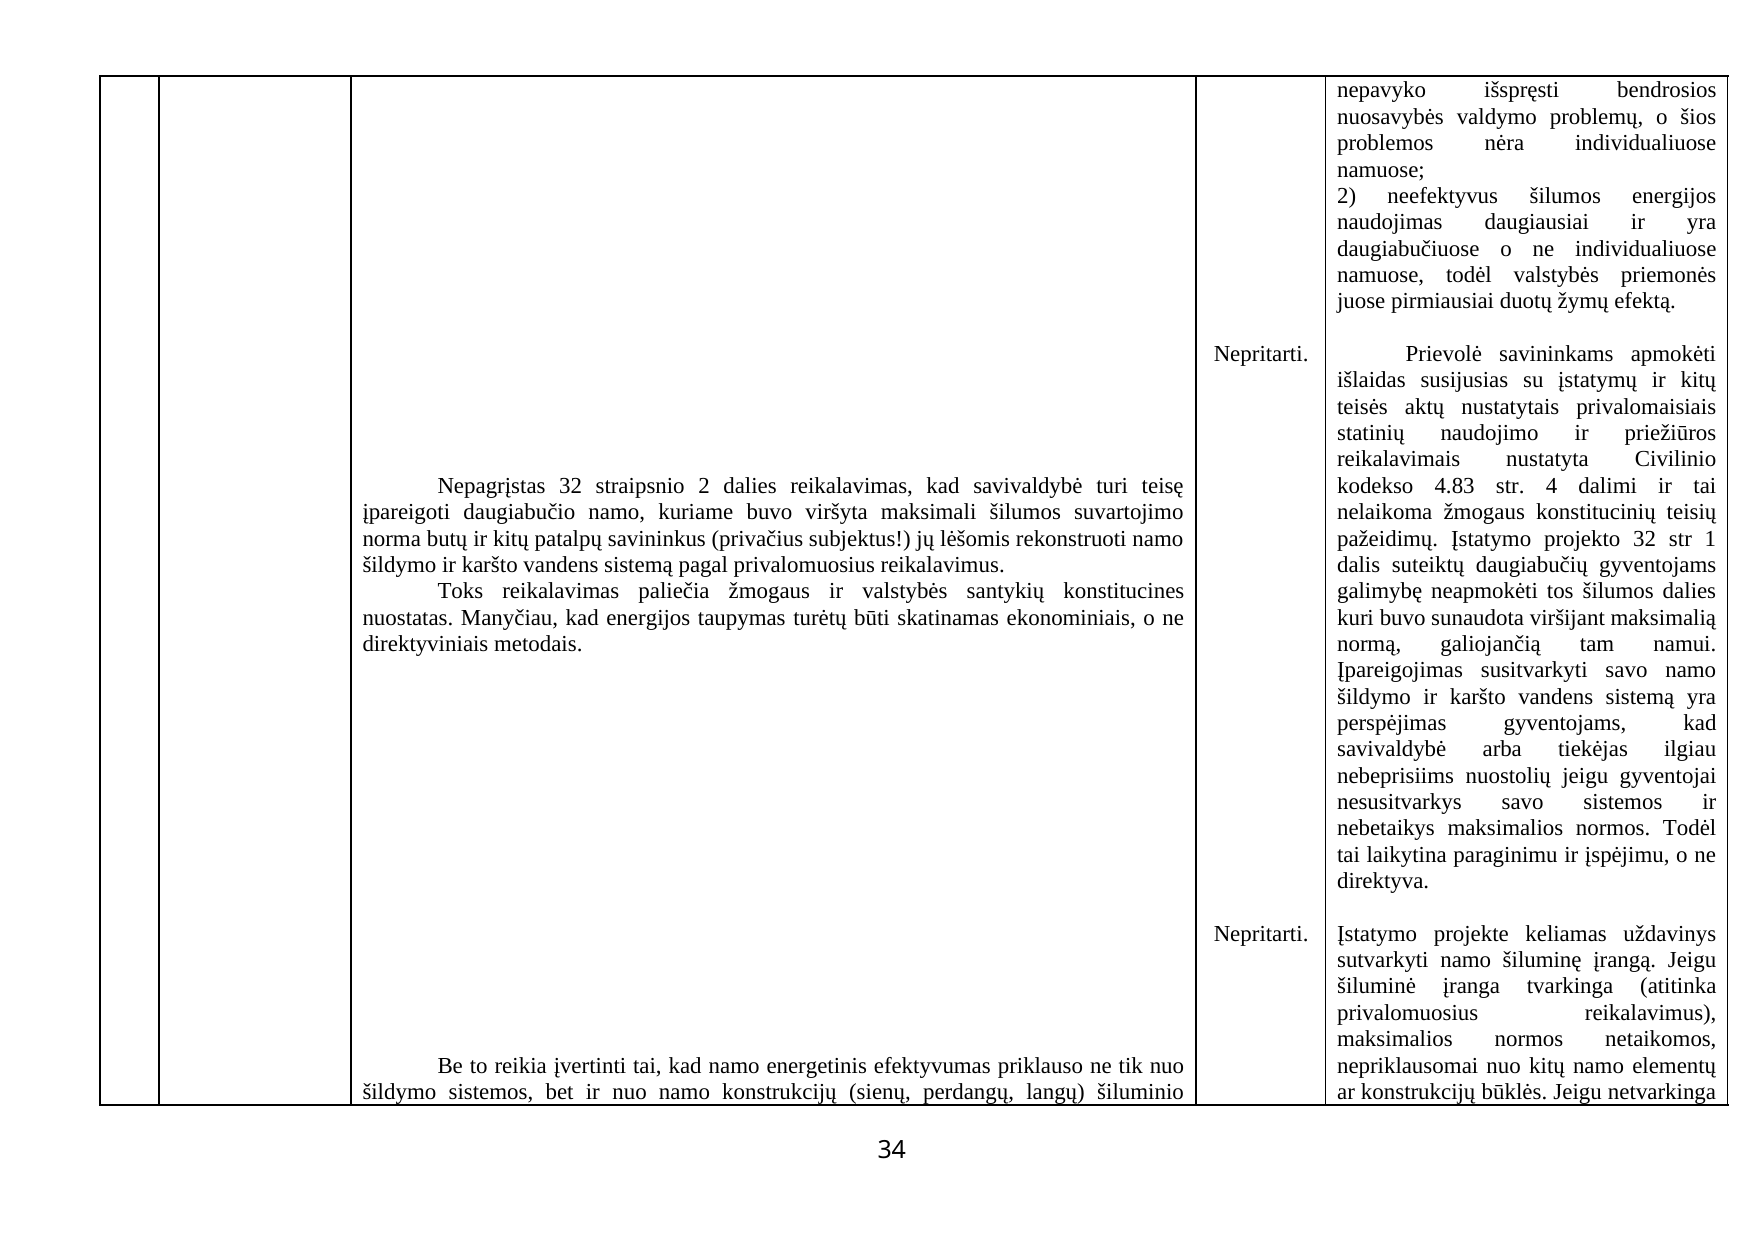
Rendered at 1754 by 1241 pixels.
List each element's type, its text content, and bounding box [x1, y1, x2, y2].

table_cell [160, 77, 350, 1104]
table_cell Spaudoje pasirodė informacija, kad Seimas grąžins Vyriausybei pataisyti Šilumos ūkio įstatymo projektą, kadangi iš visuomenės pusės pasirodė prieštaravimai dėl dvinarės kainos, klaidingai vadinamos abonentiniu mokesčiu, įvedimo. Savivaldybės ir šilumos tiekimo įmonės tikisi, kad įstatymo priėmimas nebus stabdomas, kadangi Šilumos ūkio įstatymas gyvybiškai aktualus vartotojams, savivaldybėms ir šilumos tiekėjams.Šiuo metu daugelis labai svarbių vartotojų ir tiekėjų santykių klausimų neišspręsti, jiems trūksta įstatyminio pagrindo. Tai trikdo šilumos tiekimo įmonių darbą, trukdo steigtis daugiabučių namų bendrijoms, delsiama diegti šilumos taupymo priemones. Šilumos ūkio įstatymo projektas buvo rengiamas jau beveik trejus metus, daug kartų svarstytas dalyvaujant įvairių suinteresuotų organizacijų atstovams. Savivaldybių atstovai skambina ir prašo tarpininkauti, kad įstatymo projektas kuo greičiau būtų svarstomas ir priimtas. Įstatymas išspręstų daugelį iki šiolei nesprendžiamų, labai aktualių tiekėjų ir vartotojų santykių klausimų. Visuomenės atstovų ir kai kurių Seimo narių pastabos dėl abonentinio mokesčio įvedimo neturi pagrindo, nes įstatymo projekte net neminima tokia kategorija, kaip abonentinis mokestis ir manome, kad šis klausimas, sukėlęs dalies gyventojų nepasitenkinimą, yra visiškai be reikalo eskaluojamas. Įstatymo projekte rašoma, kad “šilumos ir karšto vandens kainas sudaro energijos ir galios dedamosios”. Minėtos kainos yra įteisintos Valstybinės kainų ir energetikos kontrolės komisijos 1997 m. kovo 27 d. nutarimu Nr.6 patvirtintoje centralizuotos šilumos kainos nustatymo metodikoje. Šioje metodikoje rašoma:”8.3. Juridiniai asmenys ir gyvenamųjų namų bendrijos ir namų savininkai...gali pasirinkti dvinarę arba vienanarę kainą. Taip pat norime atkreipti Jūsų dėmesį, kad asmenys, pasirinkę dvinarę kainą, gaus ne mažesnes kompensacijas, kaip ir esant vienanarei kainai. Taip rašoma “Buto (individualaus gyvenamojo namo) šildymo išlaidų, išlaidų šaltam ir karštam vandeniui kompensavimo gyventojams, turintiems mažas pajamas, įstatymo” 4 straipsnio 3 dalyje (V.Ž., 1999, Nr.36-1062). Prašytume negrąžinti Šilumos ūkio įstatymo projekto Vyriausybei ir nestabdyti jo svarstymo Seimo komitetuose. Šiam mūsų prašymui taip pat pritaria ir jį palaiko Valstybinė kainų ir energetikos kontrolės komisija ir Šilumos tiekėjų asociacija. Karšto vandens tiekimas Įstatymo ketvirtąjį skirsnį būtina papildyti straipsniu „Karšto vandens tiekimas“, kuriame turi būti nurodytos šalto vandens pirkimo sąlygos karštam vandeniui paruošti, nes, perskaičius įstatymo projektą, visiškai neaišku kaip bus parduodamas karštas vanduo. …Nereikia būti specialistu, kad suprastum devinto skirsnio („Šilumos kainos ir tarifai. Sąnaudų apskaita. Investicijos“) 30 straipsnio pirmo punkto nuostatą, kurioje teigiama, kad šilumos ir karšto vandens kainas sudaro šilumos energijos ir galios dedamosios. Tiesa po to lyg tarp kitko pasakoma, kad kainose gali būti ir kitų dedamųjų. Taigi šalto vandens kainos dedamoji gali būti įtraukta į karšto vandens kainą, bet gali ir nebūti. To pasėkoje galima daryti išvadą, kad karštas vanduo gali būti ruošiamas ir tiekiamas vartotojams nesinaudojant šalto vandens tiekimo paslaugomis. Tokių „stebuklų“ dar neteko regėti. Susipažinę su Lietuvos Respublikos Šilumos ūkio įstatymo projektu (2002 10 23), siūlome sekančius papildymus ir pataisymus: 1. Nors įstatymo projekte ir naudojama karšto vandens tiekėjo sąvoka, tačiau įstatyme ji neapibrėžta. Siekiant išspręsti praktikoje neretai iškylantį klausimą, kas atsakingas už nuostolius ir kokybę gaminant karštą vandenį bei atsižvelgiant, kad karšto vandens gamyba ir teikimas yra šilumos ūkio sudėtinė dalis, projekto 2 straipsnyje būtina pateikti karšto vandens tiekėjo sąvoką: Karšto vandens tiekėjas – pastato šildymo ir karšto vandens sistemos eksploatuotojas, parduodantis karštą vandenį vartotojams. Centralizuotai pagaminto karšto vandens tiekėjas yra šilumos tiekėjas. 2. 2 straipsnio 12 punktą papildyti: 12. Pastato šildymo ir karšto vandens sistemos prižiūrėtojas (eksploatuotojas) – fizinis ar juridinis asmuo, atitinkantis nustatytus kvalifikacinius reikalavimus eksploatuoti pastatų šildymo ir karšto vandens sistemas ir teikiantis šių sistemų priežiūros bei šilumos ir karšto vandens tiekimo paslaugas. 3. Įstatymo projekto 2 straipsnio 27 punktą papildyti: 27. Šilumos ūkis – energetikos ūkio sritis, tiesiogiai susijusi su šilumos ir karšto vandens gamyba, perdavimu, tiekimu ir vartojimu. 4. Įstatymo projekto 2 straipsnio 32 punktą išdėstyti taip: 32. Tiekimo-vartojimo riba – vieta šilumos perdavimo vamzdynuose, iki kurios tiekėjas yra atsakingas už šilumos ir (ar) karšto vandens tiekimą. 5. Įstatymo projektą papildyti nauju straipsniu: 13*. Karšto vandens gamybos organizavimas Šaltą vandenį karšto vandens gamybai karšto vandens tiekėjas perka iš šalto vandens tiekėjo. Necentralizuotos karšto vandens gamybos atveju karšto vandens tiekėjas šilumnešį perka iš šilumos tiekėjo. 6. Patikslinti 20 straipsnio 5.3 punktą: 5.3. sutartyse nustatytus šilumos vartotojų patalpų kokybišką šildymą ir tinkamos kokybės karšto vandens pristatymą vartotojams, jeigu šilumos ar karšto vandens tiekėjai į pastato šilumos punktą pristato sutartyse nustatytos kokybės šilumnešį, o centralizuotos karšto vandens gamybos atveju – karštą vandenį. Šilumos įstatymo projekte labai sureikšminamas konkurencijos vaidmuo tarp energijos, kuro tiekėjų bei šilumos gamintojų. Šilumos tiekimo įmonės veikia lokalioje teritorijoje ir turi ryšį su vartotojais toje pačioje teritorijoje sumontuotu šilumos perdavimo tinklu. Atskirais atvejais labai ribotos kuro pasirinkimo galimybės ( pvz. nėra dujotiekio). Vartotojas netenka tokios pasirinkimo laisvės kaip elektros energijos vartotojas. Dėl verslo specifikos ( dideli pradiniai kapitaliniai įdėjimai, ribota veiklos rinka, dideli konkurentų įėjimo į rinką kaštai, mastelio ekonomika), centralizuotas šilumos tiekimo ūkis yra natūrali monopolija. Esant dabartiniai politinei situacijai savivaldybėse, kai dauguma savivaldybių sprendimus priima politiniais motyvais, o nesivadovauja ekonomine logika, šiame straipsnyje nuostata dėl “pagrįstos konkurencijos įteisinimo” gali būti žalinga ir skatinti valdininkų savivalę. Siūlau 1 straipsnio 2 dalies nuostatą 2) išbraukti. Straipsnis 2 Siūlau straipsnį papildyti sąvoka, apibrėžiančia šilumos pirkimo – pardavimo santykius tarp šilumos gamintojo ir šilumos tiekėjo. Straipsnis 3.1 Neaiškus teiginys. Kuro tiekėjai tiesiogiai nekonkuruoja su energijos tiekėjais. Gal norėta apibrėžti konkurenciją tarp centralizuoto šilumos ūkio ir alternatyvių šilumos energijos šaltinių. Siūlau sukonkretinti teiginį bei papildyti 2 Straipsnį energijos bei kuro tiekėjų sąvokomis. Straipsnis 3.2 Nuostata, kad savivaldybių kontroliuojamoms įmonėms nuosavybės teise priklausytų šilumos perdavimo tinklai, kuriais realizuojama ne mažiau 5 GWh per metus šilumos ir ne mažiau kaip 30 procentų gamybos pajėgumų kiekviename tinkle, įskaitant reikalingą šiluminės galios rezervą, pasmerkia savivaldybes ir jų kontroliuojamas įmones eksploatuoti labiausiai nusidėvėjusią šilumos ūkio dalį – šilumos perdavimo tinklą. Šiuo metu daugumos šilumos ūkio įmonių šiluminių trasų techninė būklė yra nepatenkinama, jų amžius vidutiniškai siekia 15 ir daugiau metų. Kai kur nuostoliai trasose iki 30 procentų visos perduodamos energijos. Šio tinklo atnaujinimas ir privalomų 30 procentų šilumos gamybos pajėgumų kiekviename tinkle išlaikymas, įskaitant reikalingą šiluminės galios rezervo priežiūrą ir remontą , pareikalaus žymių investicijų. Šilumos ūkio įmones įmanoma sutvarkyti tik atlikus kompleksinę renovaciją, apimančią šilumos gamybą ir šilumos tiekimą. Dėl blogos finansinės padėties, o taip pat dėl galimų politinių interesų savivaldybės stengsis pirmiausiai patenkinti kai kurių socialinių sluoksnių (mokytojai, medikai) finansinius interesus ir tuo pačiu nepajėgs atlikti šiluminių trasų renovacijos. Reikia tikėtis, kad artimiausiu laikotarpiu šilumos nuostoliai didės ir galutinis vartotojas turės sumokėti už šiluminės energijos nuostolius, o tai lems šilumos tarifo didėjimą. Siūlau nuostatą išbraukti, be to ji prieštarauja įstatymo 1 Straipsnio 1 ir 4 punktams. Straipsnis 4.3 Siūlyčiau tokią šio straipsnio redakciją: “Valstybė (vyriausybė) planuoja bei rekomenduoja savivaldybėms optimalų vietinio biokuro ir atsinaujinančių energijos šaltinių panaudojimą šilumos energijos gamybai.” Straipsnis 8.2 Siūlau išbraukti žodį “gali” ir išdėstyti taip: “Vyriausybė teikia paramą…” arba išbraukti visą punktą. Straipsnis 13.3 Siūlau papildyti punktą ir išdėstyti sekančiai:”Šildymo sezono laikotarpiu butai ir kitos patalpos daugiabučiame name privalo būti šildomi, jeigu to pageidauja bent vienas namo buto savininkas neturintis įsiskolinimų šilumos tiekėjui, o bendras namo įsiskolinimas šilumos tiekėjui neviršija 1/12 už per paskutinius 12 mėnesių tam namui priskaičiuotos piniginės sumos už patiektą šiluminę energiją”. Straipsnis 14.3 Siūlau papildyti punktą ir išdėstyti taip: “Šilumos tiekėjo išlaidas, susijusias su šilumos ir (ar) karšto vandens pateikimo sustabdymu įsiskolinusiam vartotojui, bei išlaidas, susijusias su šilumos ir (ar) karšto vandens pateikimo atnaujinimo vartotojui, pilnai atsiskaičiusiam su šilumos tiekėju, apmoka šis vartotojas.” Straipsnis 20.3 Punktas taisytinas aptariant atvejį kaip bus priimamas sprendimas dėl šildymo ir karšto vandens sistemos eksploatuotojo, jeigu nebūtų daugiabučių namų savininkų bendrijos, o būtų paskirtas administratorius. Straipsnis 30.5 Siūlau punktą išdėstyti taip: “Derindama ir nustatydama bazines kainas, Komisija taiko ne didesnę kaip 9 procentų pelno maržą. Sąvoka “Atsakomybės riba”. Siūlome ją keisti taip: Tiekimo-vartojimo riba – tiekėjo ir vartotojo įrenginių nuosavybės atskyrimo vieta, jei jų tarpusavio sutartyse nenumatyta kitaip. Ši sąvoka, jeigu ji priimtina, turėtų būti vartojama tolimesniame Įstatymo projekto tekste vietoje sąvokos “atsakomybės riba”. Sąvoka “Karštas vanduo”. Vandens temperatūrą neturėtų nustatyti Vyriausybė ar dar kas nors, kadangi šioje srityje yra priimti tarptautiniai higieniniai standartai, kuriuos atkartoja ir mūsų šalyje galiojančios higienos normos. Nesilaikant šių normų galimi susirgimai, kaip daugeliui girdėta legionierių liga. Siūloma formuluotė: Karštas vanduo – geriamasis vanduo, pašildytas iki higienos normomis nustatytos temperatūros, naudojamas buityje bei specialių jo parametrų nereikalaujančiuose technologiniuose procesuose. Sąvoka “Kogeneracinė jėgainė”. Projekte pateikiamas kogeneracinės jėgainės apibrėžimas yra netinkamas, kadangi kogeneracinė jėgainė visų pirma yra technologinių įrenginių visuma. Tokias jėgaines, kaip dabar kompresorines stotis, ateityje turės stambesnės įmonės ar net didelės gydymo ar kitokios paskirties įstaigos, todėl šių žodžių deriniu apibudinti instituciją (įmonę) nepriimtina. Dėl to ir dėl dabar galiojančios techninės sampratos apie kogeneracinę jėgainę siūlome tokį šios sąvokos apibrėžimą: Kogeneracinė jėgainė – technologinių įrenginių kompleksas, skirtas bendrai elektros ir šilumos gamybai. Šiuo įstatymu reglamentuojančioje veikloje kogeneracinės jėgainės pagamintos energijos dominuojančia dalimi laikoma šiluma. Kadangi šiame apibrėžime nelieka sąvokos “kombinuotoji elektros energijos ir šilumos gamyba”, todėl ją siūlome išbraukti iš sąvokų sąrašo (poz. 6). Šiame apibrėžime antrasis sakinys įrašytas, siekiant išvengti piktnaudžiavimo dėl ateityje kogeneracijai numatomos tiekti paramos iš Europos Sąjungos ir respublikinių fondų, nes tokių bandymų kitose šalyse jau yra. Sąvoka “Kombinuotoji elektros energijos ir šilumos gamyba” Siūloma išbraukti (paaiškinimą žr. aukščiau, prie sąvokos “Kogeneracinė jėgainė”.) Sąvoka “Šilumos vartotojo pastato šildymo būdas” Siūloma šią sąvoką išbraukti, kadangi yra kita sąvoka “šildymo būdas” (žr. 15 poz.) , reiškianti tą patį. Be to visiškai nesuprantama, kodėl rašoma “šilumos vartotojo pastato” šildymo būdas, nes svarbu yra aplamai pastato šildymo būdas. Iš kitos pusės žiūrint, kiekvienas pastatas yra šilumos vartotojas, todėl to pabrėžti nėra reikalo. Sąvoka “Pastato šildymo ir karšto vandens sistema” Inžinerinėje praktikoje yra ne tik šildymo ir karšto vandens sistemos, bet ir kitos (vėdinimo, oro kondicionavimo) sistemos, kurios vartoja šilumą. Jų eliminavimas gali sukelti juridinių problemų, todėl siūlome išplėsti šią sąvoką ir apjungti visas minėtas sistemas bendru pavadinimu “pastato šilumos vartojimo sistema”. Tai labiau atitiktų CK 4.82 p. išdėstytus teiginius. Šios sąvokos apibrėžime siūlome padaryti redakcinius pakeitimus. Čia ir kitur, kai kalbama apie karšto vandens gamybą, siūlome rašyti karšto vandens ruošimas, nes taip priimta apibrėžti vandens sušildymo procesą tiek techninėje tiek bendrinėje kalboje. Taip pat, čia ir kitur, reikėtų atsisakyti žodžio “perdavimas” ir vartoti “tiekimas”. Siūloma formuluoti taip: Pastato šilumos vartojimo sistema – techninė sistema skirta pastato patalpų šildymui, vėdinimui, oro kondicionavimui, karšto vandens ruošimui ir tiekimui ar kitiems tikslams tenkinti. Ją sudaro šilumos vartotojo patalpų techninė įranga kartu su funkcionaliai susijusia bendrojo naudojimo įranga. Antrasis sakinys leidžia aiškiau suderinti šio įstatymo ir CK nuostatas dėl bendrojo naudojimo įrangos. Jeigu būtų priimtas šis siūlymas, reikėtų ne tik čia, bet ir kitur įrašyti “šilumos vartojimo sistema” vietoje “šildymo ir karšto vandens sistema”. Sąvoka “Šilumos perdavimas” Vietoje žodžio “perdavimas” siūloma vartoti žodį “tiekimas”. Šiluminėje technikoje , kai sakoma “šilumos perdavimas”, suprantama, kad kalbama apie vieną iš šilumos mainų būdų. Pavyzdžiui,sakoma: šilumos perdavimas per šilumokaičio sienelę” ir pan. Šio Įstatymo projekte tekste taip pat labai dažnai yra vartojamas žodis “tiekimas”, todėl nereikėtų jo kai kur atsisakyti Geriausia tą patį reiškinį vadinti vienodai. Sąvoka “Šilumos perdavimo tinklas” Sąvoka “....perdavimo tinklas” keistina dėl to, kad žodis “perdavimas” čia naudojamas ne pagal priimtą terminologiją ir taip pat todėl, kad CK septinto skirsnio “ Energijos pirkimo – pardavimo sutartys” 6.383 yra sąvoka “energijos tiekimo tinklas”, todėl mes turime turėti būtent tokios sąvokos apibūdinimą. Tai svarbu ir CK 6.387 atžvilgiu, nes “ …už …tinklų, …prietaisų … būklę bei saugų naudojimą atsako … tiekimo įmonė”. Be to, siūloma atsižvelgti į statybos techniniame reglamente “Šilumos tiekimo tinklai ir šilumos punktai” jau esamą formuluotę ir ją priimti tokią: Šilumos tiekimo tinklas – kompleksas įrenginių, susidedančių iš vamzdynų, uždaromųjų ir reguliuojamųjų įtaisų , siurblių, kontrolės ir matavimo prietaisų bei kitų elementų, kuriais šilumnešis iš šilumos šaltinio tiekiamas ir skirstomas vartotojams Sąvoka “Šilumos tiekimas” Sąvokos apibrėžime naudojamas žodis “pristatymas” , kalbant apie šilumą, netinkamas. Galima pristatyti ką nors, kas turi matmenis, pavyzdžiui, litrą vandens, toną anglies ir panašiai, tačiau visuomet sakome “patiekė 3 tūkstančius m3 gamtinių dujų” ir t.t. Todėl čia ir kitur žodį “pristatyti”, kai kalbama apie šilumą ar karštą vandenį, vertėtų keisti žodžiu “tiekti”. 1. Vartotojų teisės Įstatymo straipsnis nurodantis Įstatymo tikslus deklaruoja, kad jis gina vartotojų teises. Tačiau specifiniai straipsniai nurodo, kad pastatų šildymo energijos šaltinius nustato Savivaldybė per miesto Plėtros Planą, ir kad vartotojas norintis atsijungti nuo centralizuotai teikiamos šilumos sistemos turi tik teisę duoti Prašymą. Savivaldybė turi teisę duoti neigiamą atsakymą net tris metus. Demokratinėse valstybėse, kuriose rinkos ekonomika turi dideli vaidmenį, visuomeninės paslaugos kaip visuomeninis transportas, telefonas, elektra, kabelinė televizija, šildymas, ir t.t. yra suteikiama už nustatytą kainą ir vartotojas turi neribotą teisę pirkti arba nepirkti. Tai nereiškia, kad miestai neturi Plėtros Planų, tačiau tie Planai yra sudaromi atsižvelgiant į vartotojų pasirinktas kryptis. Paslaugos, kurios neturi rinkos paklausos miršta, o tos kurios turi paklausą plečiasi. Šilumos įstatymo projekte yra visiškai priešingai: vartotojas turi paklusti Centrinio Planavimo diktatui. Jis ne tik neturi teises pasirinkti šilumos energijos šaltinį, bet net neturi teises gauti normalią sąskaitą: nurodyta kad jis gauna tik "mokėjimo pranešimą", o jeigu nori gauti sąskaitą už tai turi mokėti papildomą mokestį. Įstatymo projekte yra ir daug kitų vartotojo teisių pažeidimų nustatant mokėjimo už paslaugas grafiką, reikalaujamą "išpirką" norint atsijungti (kaip baudžiavos laikais norint tapt laisvu miestelėnu), iki to kad net šildymo sezoną privatiems pastatams (daugiabučiams) nustato meras savo įsakymu nors tai prieštarauja daugiabučių namų įstatymo nuostatoms. Įstatymo projekte nėra jokiu įpareigojimų energetikos tiekėjams (elektros ir dujų tinklams) daugiabučiuose pastatuose teikti tiek galingumo kiek reikia patenkinti gyventojų poreikius. Apie tai plačiau komentuojama po "konkurencijos" antrašte. 2. Konkurencija Įstatymo projektas deklaruoja, kad vienas iš įstatymo tikslų yra "įteisinti pagristą konkurenciją". Tačiau projekto straipsniuose yra nurodyta, kad Savivaldybė nustato zonas šildymo būdams (7 str.), organizuoja tiekimą (9 str.). Kadangi centrinio šildymo, elektros, ir dujų paskirstymo tinklai yra Savivaldybės kontrolėje, tai akivaizdu kad iš tiesu nėra jokios konkurencijos tarp energetikos tiekėju jeigu vartotojas neturi teises pasirinkti ir tiekėjai nėra įstatymiškai įpareigoti atvesti iki buto įvadinio elektros skaitliuko tiek pajėgumo, kad buto savininkas galėtu savo butą apšildyti ir karštą vandenį paruošti naudodamas elektros energiją, jeigu jis to norėtu. Papildomai dar reikia pastebėti, kad įstatymo projekte yra nurodyta kad buto savininkas atsijungęs nuo centrinio šildymo privalo mokėti "rezervines galios mokesti". Tai aiškiai ne konkurenciją skatinantis nuostatas bet konkurenciją draudžiantis žingsnis panaudojant nepriimtinus metodus. Suprantama, kad buto savininkas atsijungęs nuo centrinio šildymo privalo mokėti už bendro naudojimo patalpų šildymą,(tai nustato 22 str.), tačiau kodėl jis privalo dar papildomai mokėti kažkokį "rezervines galios mokestį", kurio nustatymas yra įstatyme net neapibrėžtas? 3. Atsakomybė Viešojo administravimo srityje yra priimta, kad tie, kurie perka apmokamas paslaugas bent kartą per metus gautų auditu patvirtintą finansinę apskaitą iš paslaugų tiekėjo. Įstatymo projekte yra deklaruojama, kad vienas iš įstatymo tikslų yra "didinti efektyvumą". Tačiau projekte visiškai nieko nekalbama apie specifinius įpareigojimus tiekėjui duoti finansinę apskaitą vartotojams, arba nustatytas ribas kiek iš vartotojo sumokėtų mokesčių privaloma investuoti gerinant šilumos trasų terminę izoliaciją, kokį procentą galima išleisti ant "administracinių išlaidų", arba kiek kombinuotos gamybos (elektra ir šiluma) išlaidų turi būti priskirta elektros komponentui ir kiek šilumai. Be tokių specifinių kriterijų yra per daug plačios galimybės manipuliuoti skaičiais šilumos vartotojų nenaudai. Bendrai paėmus įstatymo projektas kalba tik apie vartotojo atsakomybę mokėti, bet nieko nekalba apie tiekėjo atsakomybę vartotojui. Gaunasi įspūdis, kad projekto autoriai buvo šilumos ūkis ir Vilniaus savivaldybė, nes visas projektas akcentuoja tik jų interesus. 4. Papildomos pastabos Įstatymo projekte yra naudojama išraiška "jungtines veiklos sutarties partneriai". Tai teisiškai netikslu: daugiabučio namo butų savininkai sudarydami jungtinės veiklos sutartį neįsipareigoja kaip "partneriai". Partnerystės sutartis verslo tikslais reškia, kad kiekvienas partneris teisiškai atsako už kiekvieno kito partnerio veiksmus ir finansinius įsipareigojimus (nebent partnerystės sutartyje yra nustatyta kitaip). Tuo tarpu daugiabučiame pastate atskirų patalpų savininkai kiekvienas atsako už save. Projekto 20 straipsnis nurodo kad pastato šildymo sistemos eksploatuotojas "remontuoja šilumos ir karšto vandens apskaitos prietaisus" bei "paskirsto pastate suvartotą šilumos kiekį vartotojams". Tai nepriimtina: apskaitos prietaisų priežiūra yra tiekėjo atsakomybė. Sąskaitų išdavimas yra taip pat tiekėjo atsakomybė panaudojant paskirstymo formulę, kurią nustato savininkai paprasta balsu dauguma vadovaujantis Daugiabučių Namų Bendrijų Įstatymo nustatyta tvarka. Įstatymo projekte vartotojų teisėms apsaugoti nėra tinkamo mechanizmo: projektas nurodo, kad Valstybinė Konkurencijos ir Vartotojų Teisių Gynimo Tarnyba turi tik teisę gauti informaciją ir teikti pasiūlymus Savivaldybei. Tai nepriimtina, nes paslaugų tiekėjas negali būti ir vartotojų teisių gynėjas. Įstatymas turėtu Valstybinei konkurencijos ir Vartotojų Teisių Gynimo Tarnybai suteikti autoritetą spręsti visus ginčus tarp Savivaldybes/šilumos/energetikos tiekėjo ir vartotojo, ir nustatyti, kad Tarnybos sprendimai yra privalomi visoms pusėms. Energetikos Kainų Kontrolės Komisija turi atsakomybę autoritetingai kalbėti apie kainas. Apie konkurenciją ir vartotojų teises turi turėti pilnus įgaliojimus Vartotojų Teisių Gynimo Tarnyba. Pakeisti 20 str. 4-os dalies formuluotę ir išdėstyti ją taip: 4. Šilumos tiekėjas gali būti ir daugiabučio namo, kurio butų ir kitų patalpų savininkams jis tiekia šilumą, šildymo ir karšto vandens sistemos eksploatuotojas, jeigu savininkai taip nusprendžia. Šiuo atveju daugiabučio namo šildymo ir karšto vandens sistemos eksploatavimo sutartis sudaroma atskirai nuo šilumos ir karšto vandens vartojimo pirkimo pardavimo sutarčių. Papildyti 24 str. 3-ia dalimi ir suformuluoti ją taip: Sutartyse nustatyta tvarka reikšti pretenzijas šilumos ir karšto vandens tiekėjui už patiektą nekokybišką šilumą ar karštą vandenį. Asociacija “Lietuvos butų ūkis” išnagrinėjo šilumos įstatymo projektą ir siūlo: 3 straipsnis. Konkurencija šilumos ūkyje. Sąvoka „karšto vandens tiekėjas“ įstatymo projekto 2 straipsnio sąvokose nėra išaiškinta, todėl šios sąvokos naudojimas yra neaiškus. 20 straipsnis. Pastatų šildymo ir karšto vandens sistemų priežiūra. Vadovaujantis Civilinio kodekso 4.84 straipsniu, jeigu butų ir kitų patalpų savininkai neįsteigia bendrijos arba nesudaro jungtinės veiklos sutarties, skiriamas bendrojo naudojimo objektų administratorius, kuris administruoja šio kodekso 4.240 straipsnio pagrindu. Administratorius privalo valdyti, tinkamai prižiūrėti, remontuoti ir kitaip tvarkyti bendrojo naudojimo objektus, inžinerinę įrangą, tame tarpe ir šildymo bei karšto vandens sistemas. Vadovaujantis Lietuvos Respublikos Vyriausybės 2002 m. gegužės 22 d. nutarimu Nr. 752 patvirtintais administravimo nuostatais, administratorius vykdo bendrojo naudojimo objektų nuolatinę priežiūrą. Jis taip pat turi teisę samdyti kitą įmonę, bet ne šilumos tiekėjas tai vykdo. Šio straipsnio p. 2 nuostatos prieštarauja Civilinio Kodekso ir minėto nutarimo nuostatoms. Bendrojo naudojimo objektai (tame tarpe inžinerinė įranga) – tai butų savininkų bendroji dalinė nuosavybė. Tiekėjui priklauso prekės tiekimo (pardavimo) funkcijos, bet ne butų savininkų turto priežiūra prievartos būdu. Šios nuosavybės valdymas nustatytas Civilinio Kodekso 4.82, 4.84 ir 4.85 straipsnių nuostatomis. Priežiūrą vykdančios įmonės yra sudarę su butų savininkais bendrajai inžinerinei įrangai prižiūrėti sutartis nuo 1991 m., o tai reiškia, kad butų savininkai yra išreiškę valią dėl bendrojo naudojimo inžinerinės įrangos naudojimo, išlaikymo. Sprendimai dėl bendrojo naudojimo objektų valdymo ir naudojimo priimami savininkų balsų dauguma, bet ne tiekėjo nuorodomis. Įvertinus vartotojų interesus ir teises, butų savininkai patenka į monopolistų rankas, kai pats tiekėjas parduoda ir pats reguliuoja tiekimo sistemas daugiabučiame name, nelieka jokios kontrolės. Visada teisus bus tiekėjas, kuris suinteresuotas parduoti kuo daugiau šilumos energijos. Niekas nesugebės apginti vartotojų (buitinių abonentų) interesų. 4 punkto „pristatymo sutarties“ sąvoka neaiški. Turėtų būti vartojimo pirkimo – pardavimo sutartis tarp tiekėjo ir vartotojo. 28 straipsnis. Savavališkas atsijungimas. Šilumos vartotojai, kurie savo įrenginius atjungia nuo šilumos tiekimo sistemos, pažeisdami šio Įstatymo nustatytą tvarką, išlieka šios sistemos tiekiamos šilumos vartotojais. Jeigu vartotojas atsijungė savo įrenginius ir naudojasi kitu šildymo būdu, nevartoja šilumos energijos, jos neperka, o vartoja kitą šilumos rūšį, jis ir yra vartojamos šilumos vartotojas. Koks tikslas jį laikyti šios sistemos vartotoju, jei nesinaudojama paslauga arba preke, tokiomis nuostatomis pažeidžiamos vartotojų teisės. Už vartotojų savavališkus veiksmus galima būtų administracinėmis baudomis bausti, bet ne laikyti prievarta vartotojais. Įstatymo projektas prieštarauja Civilinio Kodekso 4.72 –4.92 straipsnių nuostatoms ir kitiems norminiams dokumentams, todėl prašome atsižvelgti į išdėstytas pastabas bei pasiūlymus ir pakeisti arba patikslinti minimus įstatymo projekto straipsnius. Teikiame šias pastabas ir pasiūlymus: Pastebime, kad nėra išlaikyta logiška teisinio dokumento struktūra - nurodžius pagrindinius įstatymo tikslus, vėliau reikėtų dėstyti kiekvieno tikslo įgyvendinimo metodiką. Iš 6 paminėtų tikslų detalizuotas tik 2-as punktas - “pagrįstos konkurencijos įgyvendinimas šilumos ūkyje”. Visiškai nėra aprašyta, kaip bus ginamos šilumos vartotojų teisės, kokia valstybinė institucija vykdys šilumos sektoriaus valstybinę kontrolę, kokia tvarka bus nagrinėjami vartotojų skundai. Įstatymo projektas neatitinka LR Vyriausybės 2001 m. gruodžio 3 d. nutarimu Nr. 1439 patvirtintai LR šilumos įstatymo koncepcijai, kurios 6 p. nustato, kad šilumos ūkio įstatyme “Numatoma praplėsti šilumos vartotojų teises, suteikti jiems daugiau laisvės ir galimybių rinktis”. Nors 1 str. 1 dalis nustato, jog šilumos įstatymas turėtų reglamentuoti šilumos ūkio subjektų santykius su vartotojais, tarpusavio ryšius ir atsakomybę, tačiau įstatymo projekte nėra nustatyti šilumos tiekėjų įsipareigojimai šilumos vartotojams ir atsakomybė už jų nesilaikymą ar netinkamą sutarčių vykdymą ir kt., o tai pažeidžia sutarties šalių teisių ir pareigų pusiausvyrą, kuri yra nesąžininga vartotojo atžvilgiu (CK6.188 str). Įstatymo projektas nenustato reikalavimų šilumos (paslaugos) kokybei. Siūlome įvardinti konkrečią įstaigą ( t.y. Valstybinę kainų ir energetikos komisija), kuri nustatys tokius reikalavimus bei vykdys jų kontrolę. Siūlome 1 straipsnio 2 dalies 1 punktą išdėstyti taip: Užtikrinti patikimos ir kokybiškos paslaugos tiekimą šilumos vartotojams. Vartotojui aktualu ne pats procesas, bet rezultatas. 1 str. 2 dalies 2 punktą siūlome išdėstyti taip: Konkurencijos ir privataus kapitalo dalyvavimo skatinimas ekonominiam efektyvumui didinti, kadangi ir pagrindinis teisės aktas energetikos sektoriuje – Energetikos įstatymas, numato šiuos ekonominio efektyvumo skatinimo būdus. Paskutinėje Šilumos ūkio įstatymo redakcijoje siūloma riboti konkurenciją šilumos sektoriuje savivaldybių šilumos ūkio plėtros planais. Tai prieštarauja ne tik Energetikos įstatymo, Konkurencijos įstatymo , bet ir LR Konstitucijos 46 str. 4 dalies nuostatoms, kurios draudžia monopolizuoti gamybą ir rinką bei saugo sąžiningos konkurencijos laisvę. Siūlome papildyti 2 str. sąvokų aprašymą šiomis sąvokomis: Šilumos ūkio subjektai, šilumos vartotojų teises ginančios organizacijos, bendro naudojimo objektų administratorius. Šilumos ūkio subjektu taip pat turi būti įvardintas ir šilumos ūkio veiklos užsakovas – vartotojas, kurio interesus atstovauja vartotojų organizacijos. Šilumos vartotojų teises ginančios organizacijos – tai nevyriausybinės vartotojų organizacijos, ginančios šilumos vartotojų interesus. Kadangi 5 straipsnio pavadinimas visai neatspindi išdėstyto teksto turinio, šio straipsnio pavadinimą siūlome išdėstyti taip: Šilumos vartotojų interesus atstovaujančių organizacijų teisės. 5 str. dalys turėtų būti šios: 1 dalis. Šilumos vartotojų teises ginančios organizacijos bei institucijos turi teisę gauti iš šilumos tiekėjų informaciją apie šilumos tiekėjo veiklą, susijusią su vartotojų teisių gynimu. (Pateikta redakcija suteiks teisę iš šilumos tiekėjų gauti informaciją apie vartotojų nusiskundimus, kurie turi būti fiksuojami pačioje įmonėje). 2 dalis. Savivaldybių kontroliuojamose šilumos tiekimo įmonėse sudaromos stebėtojų tarybos. Šilumos tiekėjas pasiūlo šilumos vartotojų teises ginančioms organizacijoms ir institucijoms skirti savo atstovus į šių įmonių stebėtojų tarybas. (Įstatyme reikėtų minėti realias institucijas, o ne menamas. Šiuo metu tokios stebėtojų tarybos nėra įteisintos). 3dalis. Nacionalinės šilumos vartotojų organizacijos dalyvauja Šilumos tarybos veikloje. Tai vartotojų organizacijų – šilumos ūkio subjekto, teisė. 4dalis. Vartotojų organizacijos dalyvauja savivaldybių šilumos ūkio plėtros planų rengime. Jei nepavyks išvengti šių planų, tai labai svarbu, kad ir vartotojų organizacijos savivaldybių lygyje atstovautų vartotojų interesus rengiant šiuos planus. 6 straipsnio aprašymas, kuriame nurodoma, kas bus kviečiamas dalyvauti Šilumos tarybos darbe, lieka nesuprantama, kas yra institucijos, tiesiogiai susijusios su šilumos ūkiu. Siūlome aiškiai įvardinti, kad tarybos darbe dalyvaus šilumos ūkio subjektai. 7 str. 4 punkto žodžius “šilumos vartotojai” būtina pakeisti į “šilumos vartotojų teises ginančios organizacijos”. 4 skirsnio 9 str.žodį “organizuoja” siūlome pakeisti į”užtikrina”. 12 str.3 punktą siūlome suderinti su Buhalterinės apskaitos pagrindų įstatymo nuostatomis, nesuteikiant savivaldybėms teisės vietoje sąskaitų gyventojams siųsti pranešimus. Tai labai svarbi sąlyga, leidžianti vartotojams kontroliuoti pateikiamų sumų skaidrumą. 13 str. 3 punkto žodžius “bent vienas” būtina pakeisti į “paprasta dauguma”. 19 str. 4 punktą išdėstyti taip: “Šilumos vartojimo pirkimo- pardavimo sutarčių standartinės sąlygos turi būti suderintos su Nacionaline vartotojų teisių apsaugos taryba prie Teisingumo ministerijos”. Ši institucija atsakinga už tai, kad vartotojiškos sutartys atitiktų sąžiningumo sąlygas. Nesuprantama, kodėl 20 str.3 punkto 3.3 dalyje eksploatuotojas, o ne šilumos tiekėjas atsako už kokybišką šildymą. Pagal CK 3.386 str. už energijos kokybę turi atsakyti energijos tiekėjas, jei sutartyse nenumatyta kitaip. Šilumos tiekėjas pats privalo vykdyti šilumos paskirstymo sistemų priežiūrą, tačiau jei dėl kokių nors priežasčių tai atlieka kitas asmuo, šilumos tiekėjas privalo kontroliuoti, kad prižiūrėtojas tinkamai vykdytų priežiūrą. Vartotojų teisių gynimo įstatymo 5 straipsnis nustato, kad vartotojas turi teisę gauti išsamią informaciją apie naudojamą paslaugą, todėl 24 straipsnyje, kurį siūlome išdėstyti taip: “Šilumos vartotojų teisės ir pareigos”, būtina aiškiai ir tiksliai įvardinti, kokia privalomoji informacija turi būti teikiama šilumos vartotojui. Šiame įstatymo straipsnyje taip pat turi būti reglamentuota vartotojo teisė keisti sutarties sąlygas, nutraukti sutartį bei teisė apskųsti paslaugos teikėją. Įstatyme turi būti aiškiai nustatyta ginčų nagrinėjimo tvarka. Įstatymo projektą siūlome derinti su Nacionaline vartotojų teisių apsaugos taryba, o nuostatas dėl sąžiningos konkurencijos šilumos ūkyje prašome teikti derinti LR Konkurencijos tarybai. 1. Įstatymo projekto 11 str. 2 dalis nustato ribą iki kurios šilumos tiekėjas turi patiekti šilumą. („Atsakomybės riba tarp šilumos tiekėjo ir šilumos vartotojo nustatoma šilumnešio padavimo ir grąžinimo vamzdynų vietose, kuriose pirma uždaromoji armatūra, atskirianti pastato šilumos punktą nuo šilumos įvado, yra sujungta su šilumnešio padavimo ir grąžinimo vamzdynais šilumos vartotojo pusėje. Sutartimis gali būti nustatytos kitos atsakomybės ribos“). Ši nuostata prieštarauja jau priimto Energetikos įstatymo 12 str. 1 dalies nuostatai, nustatančiai, jog energijos tiekimas, perdavimas, skirstymas turi būti vykdomas „iki patiektos energijos apskaitos prietaiso sujungimo su vartotojo sistema vietos“. Antras 11 str. 2 dalies sakinys leistų šilumos tiekimo įmones reketuoti gyventojus ir nustatyti bet kokią atsakomybės ribą. Siūlome tokią 11 str. 2 dalies redakciją: „2. Atsakomybės riba tarp šilumos tiekėjo ir šilumos vartotojo nustatoma šilumnešio padavimo ir grąžinimo vamzdynų vietose ties pirma uždaromąja armatūra už patiektos energijos apskaitos prietaiso sujungimo su vartotojo sistema vietos. Sutartimis gali būti nustatytos kitos atsakomybės ribos, tačiau ją perkeliant tik į vartojo pusę“. 2. 15 straipsnio 1 dalis nustato atsakomybę už apskaitos prietaisus. (“Šilumos tiekėjas įrengia komercinius šilumos ir karšto vandens apskaitos prietaisus, užtikrina jų tvarkingą techninę būklę, reikalaujamą matavimų tikslumą ir organizuoja patikrą, jeigu sutartyse nenustatyta kitaip”). Ši nuostata yra nekonkreti ir parengia įstatyminį pagrindą šilumos tiekėjams reikalauti iš vartotojų apmokėti čia išvardintas išlaidas, juo labiau kad antroji sakinio dalis visiškai paneigia pirmąją. Siūlome tokią 15 straipsnio 1 dalies redakciją: „1. Šilumos tiekėjas savo lėšomis įrengia komercinius šilumos ir karšto vandens apskaitos prietaisus, užtikrina jų tvarkingą techninę būklę, reikalaujamą matavimų tikslumą ir organizuoja patikrą“. 3. 18 straipsnis nustato šilumos pirkimo pardavimo sutarčių sudarymą. 2 straipsnio dalis nustato, kad „Šilumos pirkimo-pardavimo sutartis gali būti sudaroma tarp šilumos tiekėjo bei butų ir kitų patalpų savininkų bendrijos“, tačiau nenurodoma, kieno iniciatyva. Toks neapibrėžtumas sudaro sąlygas šilumos tiekėjui reikalauti nustatyti šilumos tiekimą tik per bendrijas, nesudarant jokių sutarčių su butų savininkais. Jeigu tuo atveju už šilumą įsiskolintų bendrijos narys, tai su juo turėtų bylinėtis ne šilumos tiekėjas, o įsiskolinusiojo kaimynai. Kad visas namas nebūtų atjungtas nuo šilumos tiekimo, įsiskolinusio buto skolas turės padengti jo kaimynai. Tai labai palanki tiekėjams įstatyminė norma, bet diskriminacinė sąžiningų gyventojų atžvilgiu. Siūlome 18 str. 2 dalį išdėstyti taip: „Šilumos pirkimo-pardavimo sutartis patalpų savininkų prašymu gali būti sudaroma tarp šilumos tiekėjo bei butų ir kitų patalpų savininkų bendrijos arba namo bendrojo naudojimo objektams valdyti sudarytos jungtinės veiklos sutarties partnerių įgalioto asmens. Šiuo atveju sutartyje nustatoma viso name suvartoto šilumos kiekio paskirstymo (išdalinimo) butų ir kitų patalpų savininkams tvarka“. 4. 20 straipsnio 1 dalis nustato pastatų šildymo ir karšto vandens eksploatavimo tvarką. („Prie šilumos tiekimo sistemos prijungtų daugiabučių namų šildymo ir karšto vandens sistemas turi eksploatuoti butų ir kitų patalpų savininkų pasirinktas eksploatuotojas. Kai pastato šildymo ir karšto vandens sistemos eksploatuotojas yra bendrija, jungtinės veiklos sutartimi namo bendrojo naudojimo objektams prižiūrėti įgaliotas asmuo arba administratorius, jie privalo turėti nustatytus kvalifikacinius reikalavimus eksploatuoti pastatų šildymo ir karšto vandens sistemas.“). Tokia nuostata yra nekonkreti ir pareikalaus iš gyventojų papildomų lėšų (mokėjimų) samdantis specializuotas įmones. Manome, kad patiems namo savininkams turi būti suteikta teisė pasirinkti savo sistemos eksploatavimo būdą bei priemones. Iš kitos pusės yra problema, kad visi daugiabučiai namai (jų skaičius šalyje skaičiuojamas dešimtimis tūkstančių) turės pulti ieškoti eksploatuojančių įmonių (šiuo metu reikalaujamus leidimus turi tik nedidelis įmonių skaičius. Leidimus joms išduoda Valstybinė energetikos inspekcija). Tokio reikalavimo iki šiol nebuvo ir tai būtų dar vienas „apynasris“ gyventojams. 29 straipsnis iš viso užkerta kelią eksploatuoti savus tinklus fiziniams asmenims ir turėtų būti išbrauktas iš įstatymo (leidimus verslui reglamentuoja Energetikos įstatymas). Siūlome 20 str., 1 dalį išdėstyti taip: „1. Prie šilumos tiekimo sistemos prijungtų daugiabučių namų šildymo ir karšto vandens sistemas eksploatuoja butų ir kitų patalpų savininkai ar jų pasirinktas eksploatuotojas. Daugiabučių namų gyventojams pageidaujant, daugiabučių namų šildymo ir karšto vandens sistemas eksploatuoja šilumos tiekimo įmonės“. 5. 31 straipsnio 1 dalis reglamentuoja maksimalių šilumos suvartojimo normų nustatymą daugiabučių namų butų šildymui. Tokia nuostata lyg ir būtų gera, jeigu nebūtų čia pat duodamos išimtys ir būtų išbaigta. Šildymo sistemos yra įrengtos pagal projektus, vadinasi visos jos atitinka nustatytus reikalavimus. Tačiau daugelyje namų nėra ir dar daug metų nebus automatinio efektyvaus šilumos reguliavimo, o tas sudaro galimybę (ne tik galimybę, bet taip ir yra realiame gyvenime) šilumos tiekėjams neefektyviai reguliuoti šilumą ir reikalauti už tai gyventojus apmokėti. Šalyje žiemos paskutiniu metu nėra atšiaurios, viršutinės šilumos suvartojimo normos nustatomos šalčiausiam laikotarpiui, todėl patalpos dėl tokio reguliavimo (įstatyminio) labai dažnai perkaitinamos ir niekas negali priversti šilumos tiekėjų šildyti mažiau! Siūlome 31 str. 1 dalį išdėstyti taip: „1. Valstybinė kainų ir energetikos kontrolės komisija nustato diferencijuotas, priklausomai nuo aplinkos temperatūros bei pastato tipo maksimalias šilumos suvartojimo normas daugiabučių namų butams ir kitoms patalpoms šildyti, kurios skelbiamos viešai. Tokiuose namuose šilumos tiekėjas neturi teisės reikalauti iš butų ir kitų patalpų savininkų apmokėti už suvartotos šilumos kiekį, viršijantį maksimalias šilumos suvartojimo normas.“ 6. Šilumos tiekimas yra monopolizuotas, įstatymas visiškai nieko nekalba apie šilumos tiekėjų pareigas, jam nėra uždėta jokių įpareigojimų, daugelis įstatymo nuostatų dar labiau suvaržo vartotojų teises (pavyzdžiui, 13 str. 3 d. leidžia vienam daugiabučio namo gyventojui diktuoti sąlygas visam namui), palyginus su tuo, kas buvo iki šiol, todėl įstatymą vartotojų teisių gynimo požiūriu turėtų įvertinti vartotojų teisių gynimo organizacijos (ir įstaigos). Svarstymu metu girdėjome nuomones, jog šilumos tiekėjai sieks iš viso atsiriboti nuo butų savininkų (nesudarys su jais tiesioginių sutarčių), o tai darys per už nieką neatsakančius tarpininkus! Nežiūrint pataisymų, jame dar yra dalykų, kurie pažeidžia (ar apriboja) daiktines nuosavybės teisę bei vartotojų teisėtus interesus, atitinkamai prieštarauja Civiliniam kodeksui ir kitiems įstatymams. Atkreiptinas dėmesys į įstatymo projekto 20 straipsnį, 31 straipsnio 5 dalies 3 punktą, 32 straipsnį. Įstatymo projekto 20 straipsnio 1 dalyje nustatomi nepagrįsti apribojimai butų ir kitų patalpų savininkams ir jų įgaliotiems bendrosios nuosavybės valdymo subjektams bei savivaldybės paskirtam administratoriui pasirinkti daugiabučio namo šildymo ir karšto vandens sistemos priežiūros organizavimo būdą. Minėtiems subjektams nustatomas įpareigojimas būtinai sudaryti daugiabučio namo šildymo ir karšto vandens sistemos priežiūros sutartį su pasirinktu šios sistemos prižiūrėtoju. Daugiabučių namų savininkų bendrijų įstatymas(20 str. 3 punktas) ir Civilinis kodeksas (4.239 str. 1 dalis) nustato taip pat galimybę minėtiems subjektams spręsti namo priežiūros, įskaitant šildymo ir karšto vandens sistemos priežiūrą, reikalus, samdant reikiamą kvalifikaciją turinčius specialistus pagal darbo sutartį. Įstatymo projekto 20 str. 4 dalyje ir 5 dalies 5.2 ir 5.3 punktuose namo šildymo ir karšto vandens sistemos prižiūrėtojui nustatomi įgaliojimai sudaryti šilumos pristatymo buitiniams vartotojams (t.y. butų ir kitų patalpų savininkams) sutartį su šilumos tiekėju, atsakomybė už suvartotos šilumos išdalinimo vartotojams teisingumą, patalpų kokybišką šildymą ir tinkamos kokybės karšto vandens pristatymą vartotojams. Tai prieštarauja Civilinio kodekso 4.37 ir 4.72 straipsniams, kuriuose nustatoma, kad nuosavybės teisė yra savininkų teisė valdyti ir naudoti jiems priklausantį nuosavybės objektą ir juo disponuoti. Prižiūrėtojas nėra namo nuosavybės teisės subjektas ar įgaliotas nuosavybės valdytojas (administratorius). Prižiūrėtojas yra tik techninis personalas ir tegali atsakyti už namo šildymo ir karšto vandens sistemos tinkamą techninę priežiūrą. Įstatymo projekto 20 straipsnį reikėtų iš esmės perredaguoti, paliekant jame tik reikalavimus visų pastatų (ne tik daugiabučių namų) šildymo ir karšto vandens sistemų techninei priežiūrai. Šį straipsnį siūlytume suformuluoti taip: „20 straipsnis. Pastatų šildymo ir karšto vandens sistemų priežiūra 1. Pastatų savininkai (bendraturčiai) ir kiti jų naudotojai privalo tinkamai naudoti ir prižiūrėti pastato šildymo ir karšto vandens sistemas, vadovaudamiesi Vyriausybės įgaliotos institucijos nustatytomis pastatų šildymo ir karšto vandens sistemų naudojimo ir priežiūros (eksploatavimo) taisyklėms. 2. Daugiabučių gyvenamųjų pastatų (ir kitų daugiaaukščių pastatų) šildymo ir karšto vandens sistemos prižiūrėtojas turi turėti Energetikos valstybinės inspekcijos leidimą nurodyta šio įstatymo 30 straipsnyje.“ Įstatymo projekto 31 straipsnio 5 dalies 3 punktas suteikia teisę Valstybinei kainų ir energetikos kontrolės komisijai patvirtinti daugiabučių namų šildymo ir karšto vandens sistemos priežiūros maksimalių tarifų nustatymo metodiką, o savivaldybių tarybas įpareigoja nustatyti daugiabučių namų šildymo ir karšto vandens sistemų priežiūros tarifus. Tai prieštarauja laisvosios konkurencijos principui bei Vietos savivaldos įstatymui (17 straipsniui), kuriame nustatyta, kad savivaldybės taryba nustato kainas ir tarifus tik už savivaldybės įmonių, specialiosios paskirties bendrovių, savivaldybės biudžetinių ir viešųjų įstaigų teikiamas atlygintinas paslaugas. Reikėtų išbraukti 31 str. 5 dalies 3 punktą apskritai. Reikėtų iš esmės peržiūrėti 32 straipsnį, kuris nustato šilumos suvartojimo normas daugiabučiuose namuose. Nesuprantama, kodėl tokios normos nustatomos tik šilumos vartotojams esantiems daugiabučiuose namuose, o ne visiems vartotojams. Tokia nuostata neatitinka Nacionalinei energijos naudojimo efektyvumo didinimo programai ir Europos Sąjungos direktyvai, nustatančiai esminius reikalavimus statiniams. Nepagrįstas 32 straipsnio 2 dalies reikalavimas, kad savivaldybė turi teisę įpareigoti daugiabučio namo, kuriame buvo viršyta maksimali šilumos suvartojimo norma butų ir kitų patalpų savininkus (privačius subjektus!) jų lėšomis rekonstruoti namo šildymo ir karšto vandens sistemą pagal privalomuosius reikalavimus. Toks reikalavimas paliečia žmogaus ir valstybės santykių konstitucines nuostatas. Manyčiau, kad energijos taupymas turėtų būti skatinamas ekonominiais, o ne direktyviniais metodais. Be to reikia įvertinti tai, kad namo energetinis efektyvumas priklauso ne tik nuo šildymo sistemos, bet ir nuo namo konstrukcijų (sienų, perdangų, langų) šiluminio laidumo. Dėl to namo šildymo sistemos būklė negali būti lemiamu kriterijumi, kuris nustatytų prievolę ją rekonstruoti, kaip priemonę energijos sąnaudoms mažinti. Tam būtinas pastato energetinis auditas. [352, 77, 1195, 1104]
table_cell Pritarti. Nepritarti. Dalinai pritarti. Iš esmės pritarti. Nepritarti. Nepritarti. Iš esmės pritarti. Nepritarti. Nepritarti. Nepritarti. Nepritarti. Pritarti. Nepritarti. Dalinai pritarti. Nepritarti. Nepritarti. Nepritarti. Pritarti. Pritarti. Nepritarti. Dalinai pritarti. Dalinai pritarti. Dalinai pritarti. Nepritarti. Nepritarti. Nepritarti. Pritarti. Nepritarti. Nepritarti. Nepritarti. Nepritarti. Nepritarti. Iš esmės pritarti. Pritarti. Nepritarti. Iš esmės pritarti. Pasiūlymas nekonkre-tus. Pasiūlymas nekonkre-tus. Nepritarti. Pasiūlymas nekonkre-tus. Nepritarti. Nepritarti. Nepritarti. Nepritarti. Nepritarti. Nepritarti. Nepritarti (V.Greičiū-nas); Pritarti (J.Razma). Nepritarti. Nepritarti. Nepritarti. Nepritarti. Nepritarti. Nepritarti. Pritarti. Nepritarti. Pritarti. Nepritarti. Nepritarti. Nepritarti. Nepritarti. Nepritarti. Iš dalies pritarti. Nepritarti. Dalinai pritarti. Pritarti. Nepritarti. Nepritarti. Pritarti. Pritarti. Nepritarti. Nepritarti. Pasiūlymas nekonkre-tus. Pasiūlymas nekonkre-tus. Nepritarti. Pasiūlymas nekonkre-tus. Nepritarti. Nepritarti. Pritarti. Pasiūlymas nekonkre-tus. Nepritarti. Pritarti. Nepritarti. Nepritarti. Nepritarti. Nepritarti. [1197, 77, 1325, 1104]
table_cell 1. 2. 3. 4. 5. 5. 6. 7. 8. 9. 10. [101, 77, 158, 1104]
